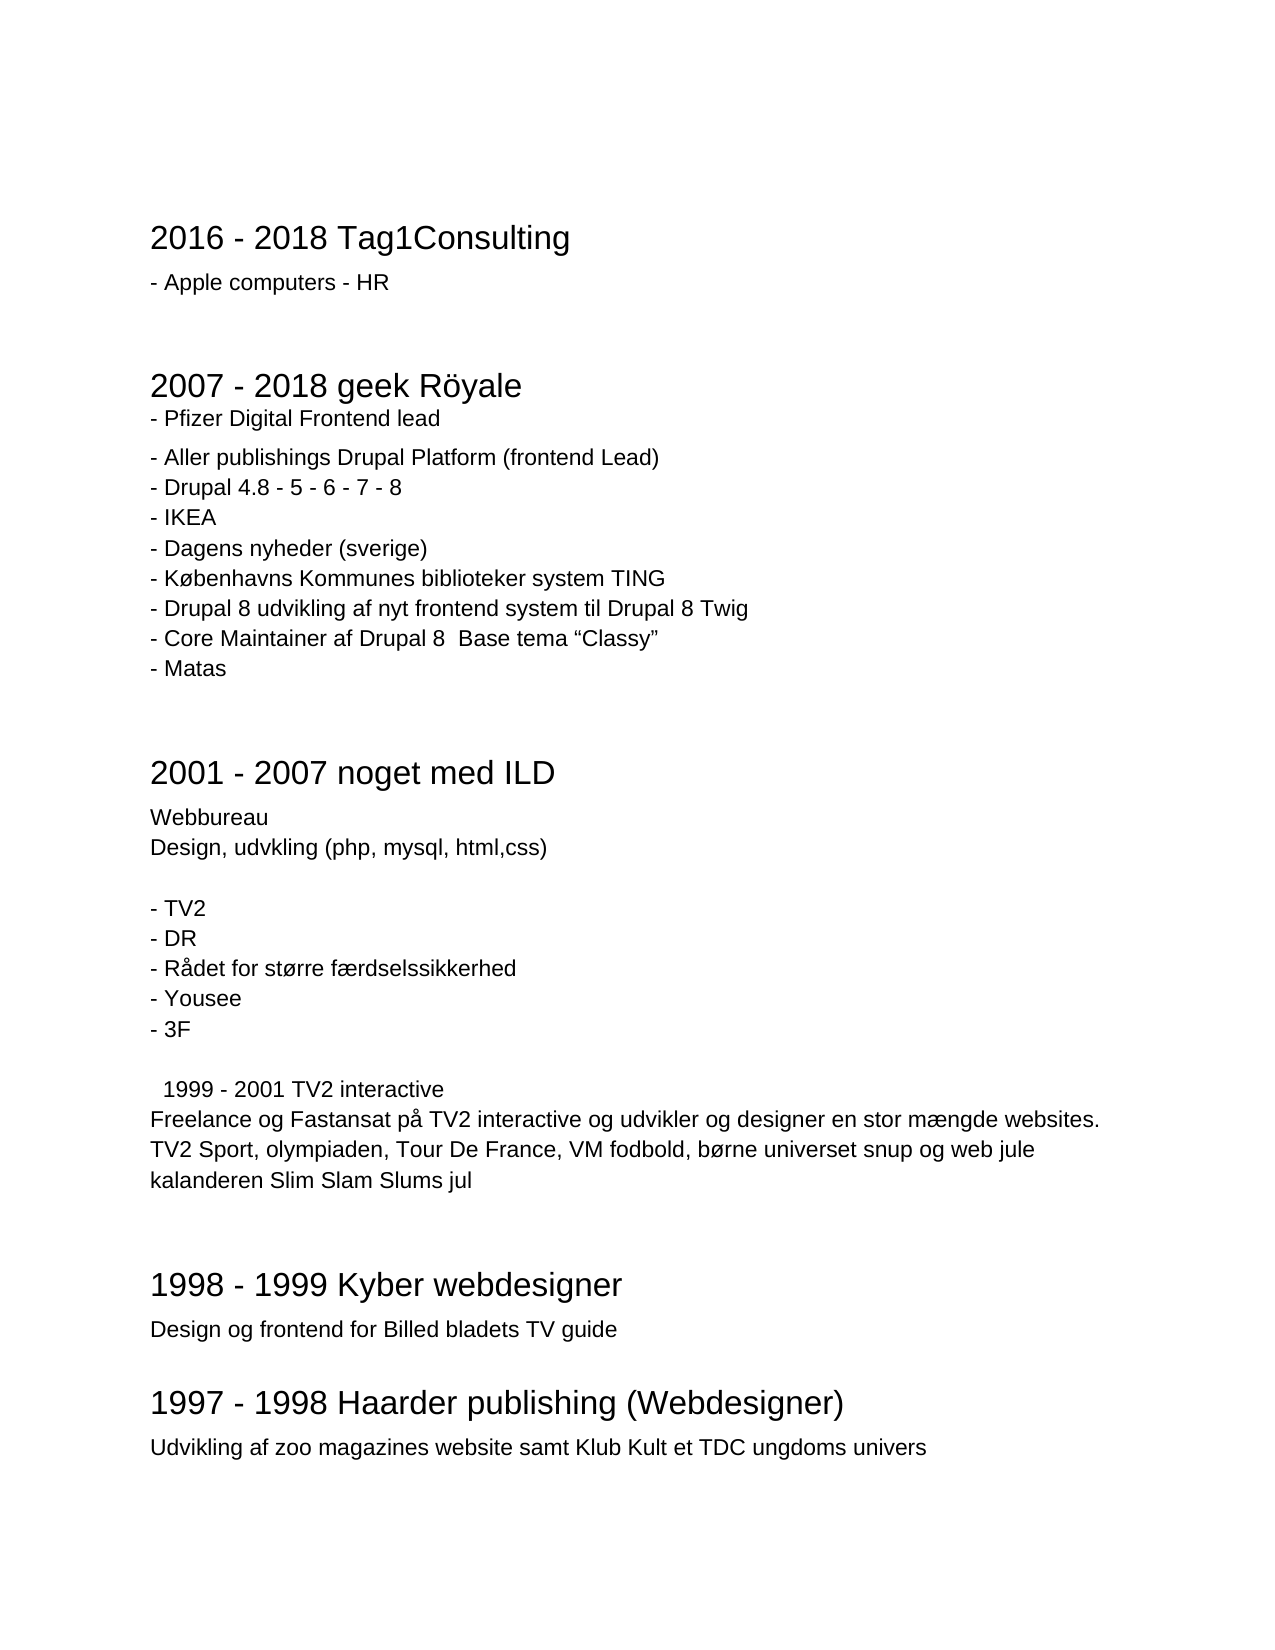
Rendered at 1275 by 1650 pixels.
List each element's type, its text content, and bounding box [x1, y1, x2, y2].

subtitle 2001 - 2007 noget med ILD [150, 753, 1125, 792]
text Webbureau Design, udvkling (php, mysql, html,css) [150, 804, 1125, 861]
text - Core Maintainer af Drupal 8 Base tema “Classy” [150, 625, 1125, 651]
text - Yousee [150, 985, 1125, 1012]
subtitle 1997 - 1998 Haarder publishing (Webdesigner) [150, 1383, 1125, 1422]
text - DR [150, 925, 1125, 951]
subtitle 2007 - 2018 geek Röyale - Pfizer Digital Frontend lead [150, 367, 1125, 431]
text - Apple computers - HR [150, 269, 1125, 295]
text - IKEA [150, 504, 1125, 531]
text Udvikling af zoo magazines website samt Klub Kult et TDC ungdoms univers [150, 1434, 1125, 1461]
text - Matas [150, 655, 1125, 682]
text Design og frontend for Billed bladets TV guide [150, 1316, 1125, 1342]
subtitle 1998 - 1999 Kyber webdesigner [150, 1264, 1125, 1303]
text - 3F [150, 1016, 1125, 1042]
text 1999 - 2001 TV2 interactive [150, 1076, 1125, 1102]
text - Drupal 4.8 - 5 - 6 - 7 - 8 [150, 474, 1125, 500]
text - Københavns Kommunes biblioteker system TING [150, 565, 1125, 591]
text - TV2 [150, 864, 1125, 921]
text - Rådet for større færdselssikkerhed [150, 955, 1125, 982]
subtitle 2016 - 2018 Tag1Consulting [150, 218, 1125, 256]
text - Dagens nyheder (sverige) [150, 534, 1125, 561]
text Freelance og Fastansat på TV2 interactive og udvikler og designer en stor mængde websites. TV2 Sport, olympiaden, Tour De France, VM fodbold, børne universet snup og web jule kalanderen Slim Slam Slums jul [150, 1106, 1125, 1223]
text - Aller publishings Drupal Platform (frontend Lead) [150, 444, 1125, 470]
text - Drupal 8 udvikling af nyt frontend system til Drupal 8 Twig [150, 595, 1125, 621]
